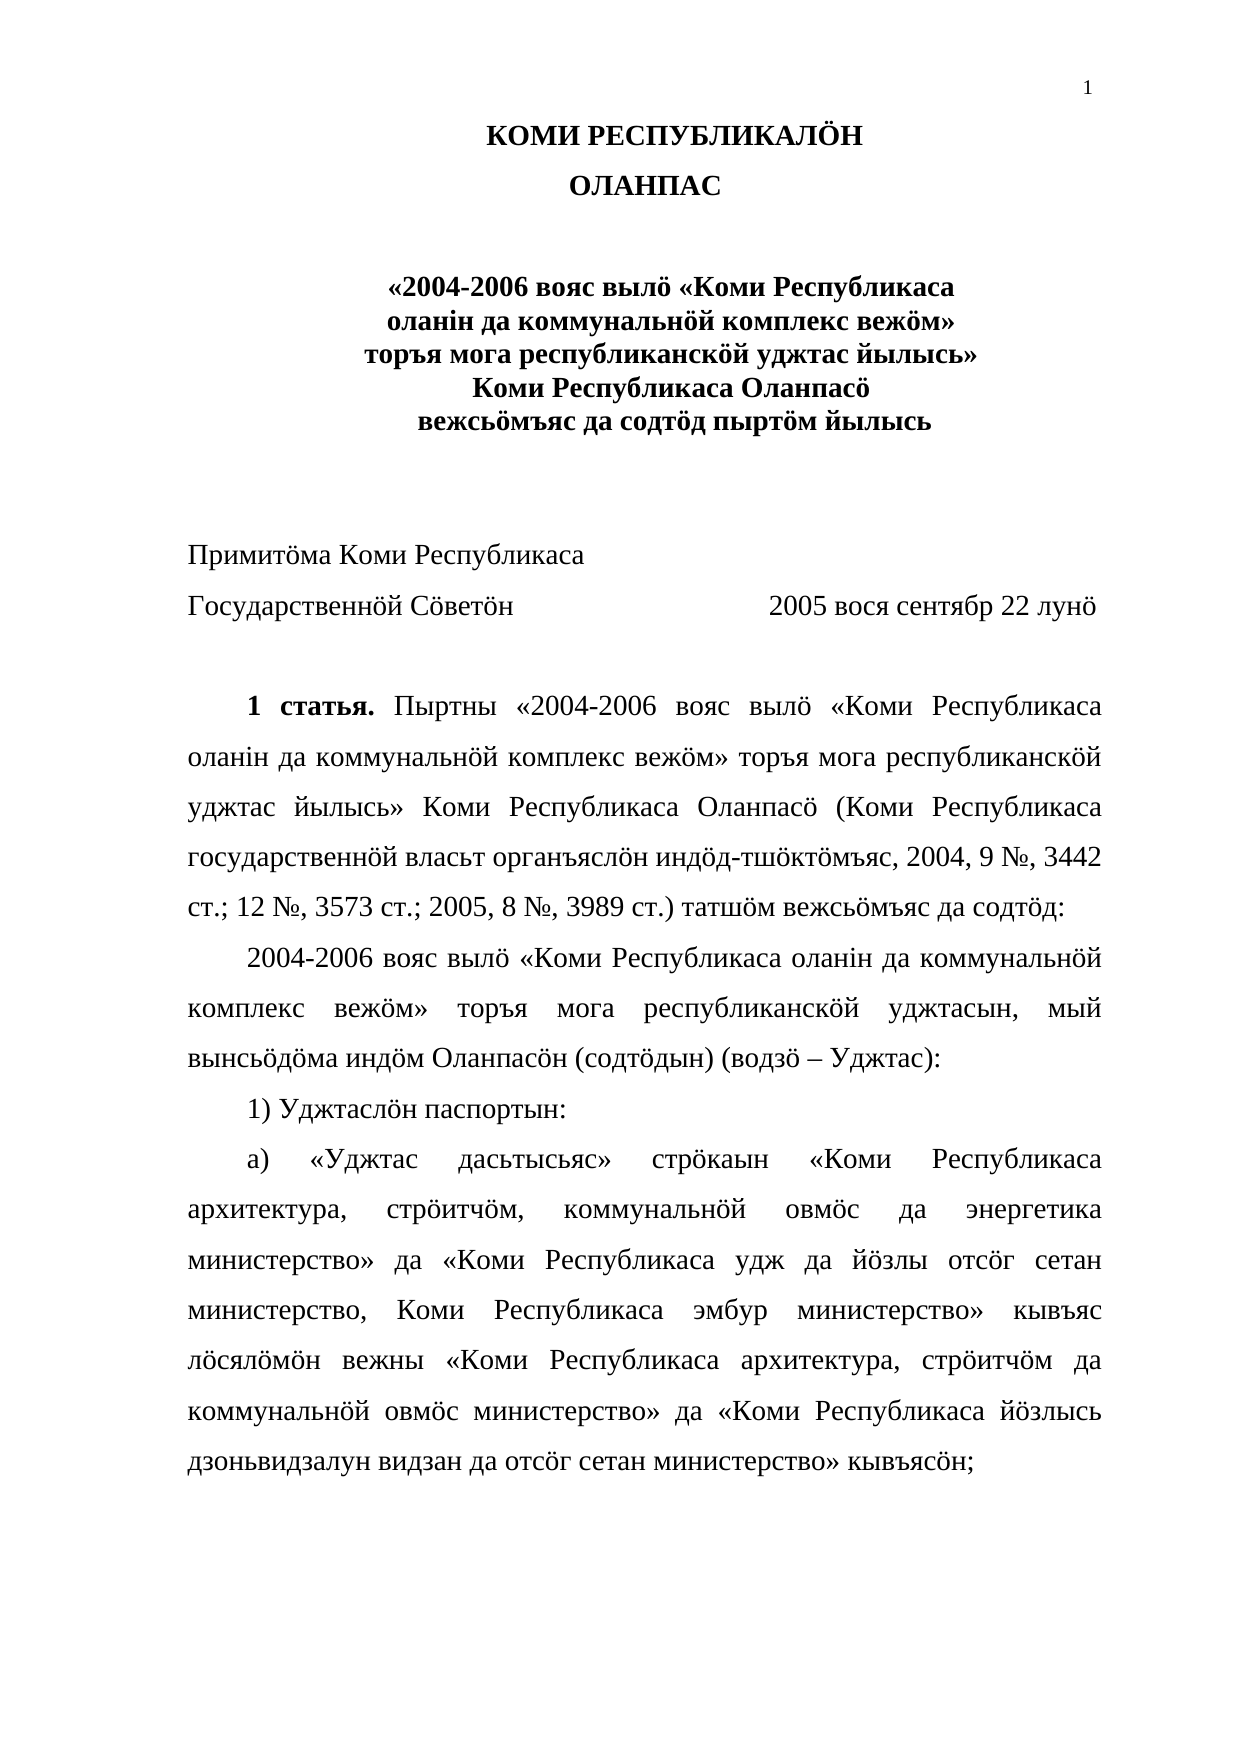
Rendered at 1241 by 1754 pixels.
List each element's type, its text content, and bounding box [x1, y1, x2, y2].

text 2004-2006 вояс вылö «Коми Республикаса оланiн да коммунальнöй комплекс вежöм» торъя мога республиканскöй уджтасын, мый вынсьöдöма индöм Оланпасöн (содтöдын) (водзö – Уджтас): [187, 940, 1103, 1074]
text 1 статья. Пыртны «2004-2006 вояс вылö «Коми Республикаса оланiн да коммунальнöй комплекс вежöм» торъя мога республиканскöй уджтас йылысь» Коми Республикаса Оланпасö (Коми Республикаса государственнöй власьт органъяслöн индöд-тшöктöмъяс, 2004, 9 №, 3442 ст.; 12 №, 3573 ст.; 2005, 8 №, 3989 ст.) татшöм вежсьöмъяс да содтöд: [187, 688, 1103, 923]
text Государственнöй Сöветöн 2005 вося сентябр 22 лунö [187, 588, 1103, 621]
text а) «Уджтас дасьтысьяс» стрöкаын «Коми Республикаса архитектура, стрöитчöм, коммунальнöй овмöс да энергетика министерство» да «Коми Республикаса удж да йöзлы отсöг сетан министерство, Коми Республикаса эмбур министерство» кывъяс лöсялöмöн вежны «Коми Республикаса архитектура, стрöитчöм да коммунальнöй овмöс министерство» да «Коми Республикаса йöзлысь дзоньвидзалун видзан да отсöг сетан министерство» кывъясöн; [187, 1141, 1103, 1477]
text вежсьöмъяс да содтöд пыртöм йылысь [187, 403, 1103, 437]
text КОМИ РЕСПУБЛИКАЛÖН ОЛАНПАС [187, 118, 1103, 202]
text Примитöма Коми Республикаса [187, 537, 1103, 571]
text Коми Республикаса Оланпасö [187, 370, 1103, 403]
text оланiн да коммунальнöй комплекс вежöм» [187, 303, 1103, 336]
text «2004-2006 вояс вылö «Коми Республикаса [187, 269, 1103, 303]
text 1) Уджтаслöн паспортын: [187, 1091, 1103, 1124]
text торъя мога республиканскöй уджтас йылысь» [187, 336, 1103, 370]
